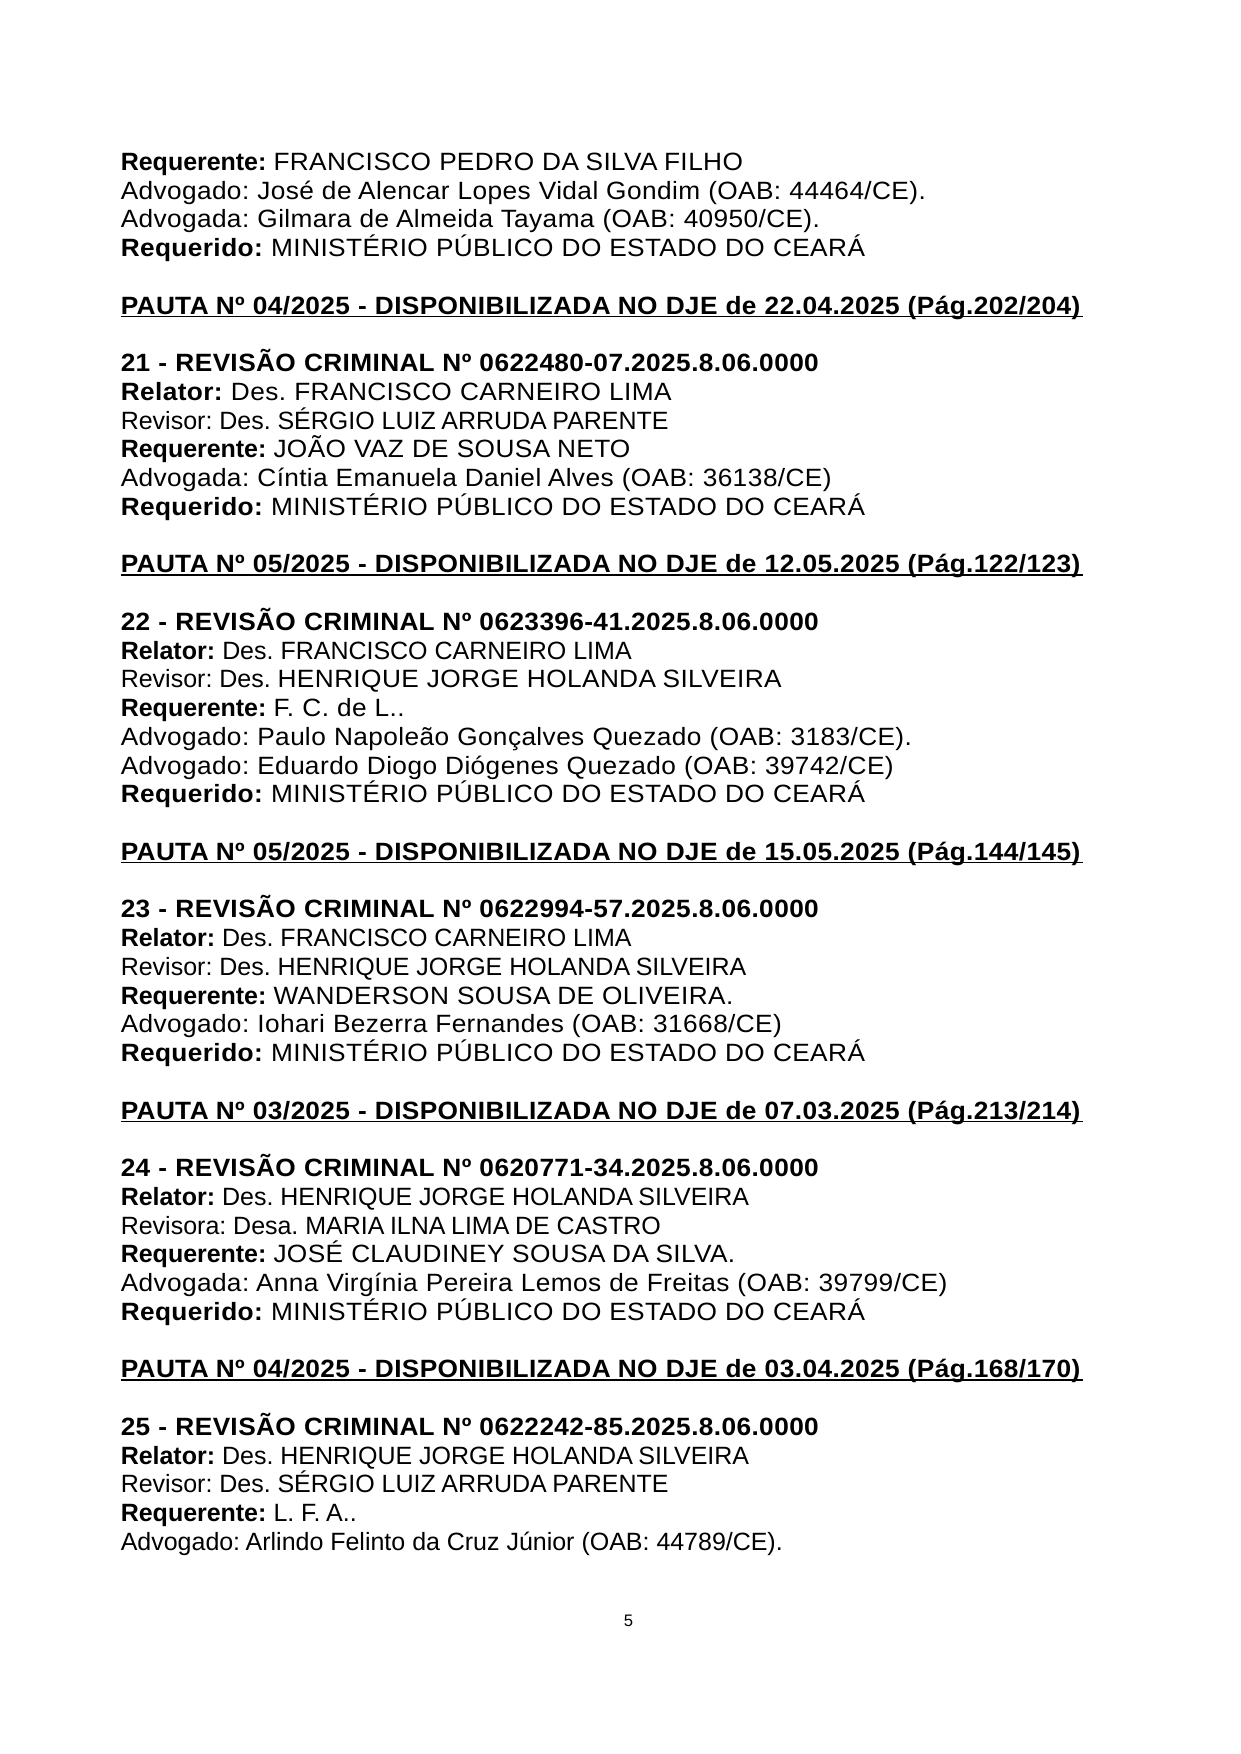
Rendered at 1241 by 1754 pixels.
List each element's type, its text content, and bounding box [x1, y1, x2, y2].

text Requerente: F. C. de L.. [121, 693, 1136, 722]
text Advogado: Paulo Napoleão Gonçalves Quezado (OAB: 3183/CE). [121, 722, 1136, 751]
text 23 - REVISÃO CRIMINAL Nº 0622994-57.2025.8.06.0000 [121, 894, 1136, 923]
text Relator: Des. HENRIQUE JORGE HOLANDA SILVEIRA [121, 1441, 1136, 1469]
text Advogado: Eduardo Diogo Diógenes Quezado (OAB: 39742/CE) [121, 751, 1136, 779]
text PAUTA Nº 04/2025 - DISPONIBILIZADA NO DJE de 22.04.2025 (Pág.202/204) [121, 291, 1136, 319]
text Revisor: Des. HENRIQUE JORGE HOLANDA SILVEIRA [121, 664, 1136, 693]
text Requerido: MINISTÉRIO PÚBLICO DO ESTADO DO CEARÁ [121, 492, 1136, 521]
text Advogado: José de Alencar Lopes Vidal Gondim (OAB: 44464/CE). [121, 176, 1136, 204]
text 21 - REVISÃO CRIMINAL Nº 0622480-07.2025.8.06.0000 [121, 348, 1136, 377]
text Revisor: Des. HENRIQUE JORGE HOLANDA SILVEIRA [121, 952, 1136, 981]
text Advogado: Arlindo Felinto da Cruz Júnior (OAB: 44789/CE). [121, 1527, 1136, 1556]
text Advogada: Anna Virgínia Pereira Lemos de Freitas (OAB: 39799/CE) [121, 1268, 1136, 1297]
text 25 - REVISÃO CRIMINAL Nº 0622242-85.2025.8.06.0000 [121, 1412, 1136, 1441]
text Requerido: MINISTÉRIO PÚBLICO DO ESTADO DO CEARÁ [121, 233, 1136, 262]
text Requerente: JOÃO VAZ DE SOUSA NETO [121, 434, 1136, 463]
text PAUTA Nº 03/2025 - DISPONIBILIZADA NO DJE de 07.03.2025 (Pág.213/214) [121, 1096, 1136, 1124]
text Requerente: L. F. A.. [121, 1498, 1136, 1527]
text Relator: Des. HENRIQUE JORGE HOLANDA SILVEIRA [121, 1182, 1136, 1211]
text Requerente: WANDERSON SOUSA DE OLIVEIRA. [121, 981, 1136, 1009]
text PAUTA Nº 05/2025 - DISPONIBILIZADA NO DJE de 15.05.2025 (Pág.144/145) [121, 837, 1136, 866]
text Advogada: Gilmara de Almeida Tayama (OAB: 40950/CE). [121, 204, 1136, 233]
text PAUTA Nº 04/2025 - DISPONIBILIZADA NO DJE de 03.04.2025 (Pág.168/170) [121, 1354, 1136, 1383]
text Advogada: Cíntia Emanuela Daniel Alves (OAB: 36138/CE) [121, 463, 1136, 492]
text Relator: Des. FRANCISCO CARNEIRO LIMA [121, 377, 1136, 406]
text Revisor: Des. SÉRGIO LUIZ ARRUDA PARENTE [121, 406, 1136, 434]
text Requerente: FRANCISCO PEDRO DA SILVA FILHO [121, 147, 1136, 176]
text Requerente: JOSÉ CLAUDINEY SOUSA DA SILVA. [121, 1239, 1136, 1268]
text Relator: Des. FRANCISCO CARNEIRO LIMA [121, 923, 1136, 952]
text Revisor: Des. SÉRGIO LUIZ ARRUDA PARENTE [121, 1469, 1136, 1498]
text Requerido: MINISTÉRIO PÚBLICO DO ESTADO DO CEARÁ [121, 1297, 1136, 1326]
text 24 - REVISÃO CRIMINAL Nº 0620771-34.2025.8.06.0000 [121, 1153, 1136, 1182]
text Requerido: MINISTÉRIO PÚBLICO DO ESTADO DO CEARÁ [121, 1038, 1136, 1067]
text Advogado: Iohari Bezerra Fernandes (OAB: 31668/CE) [121, 1009, 1136, 1038]
text Requerido: MINISTÉRIO PÚBLICO DO ESTADO DO CEARÁ [121, 779, 1136, 808]
text Relator: Des. FRANCISCO CARNEIRO LIMA [121, 636, 1136, 664]
text PAUTA Nº 05/2025 - DISPONIBILIZADA NO DJE de 12.05.2025 (Pág.122/123) [121, 549, 1136, 578]
text Revisora: Desa. MARIA ILNA LIMA DE CASTRO [121, 1211, 1136, 1239]
text 22 - REVISÃO CRIMINAL Nº 0623396-41.2025.8.06.0000 [121, 607, 1136, 636]
